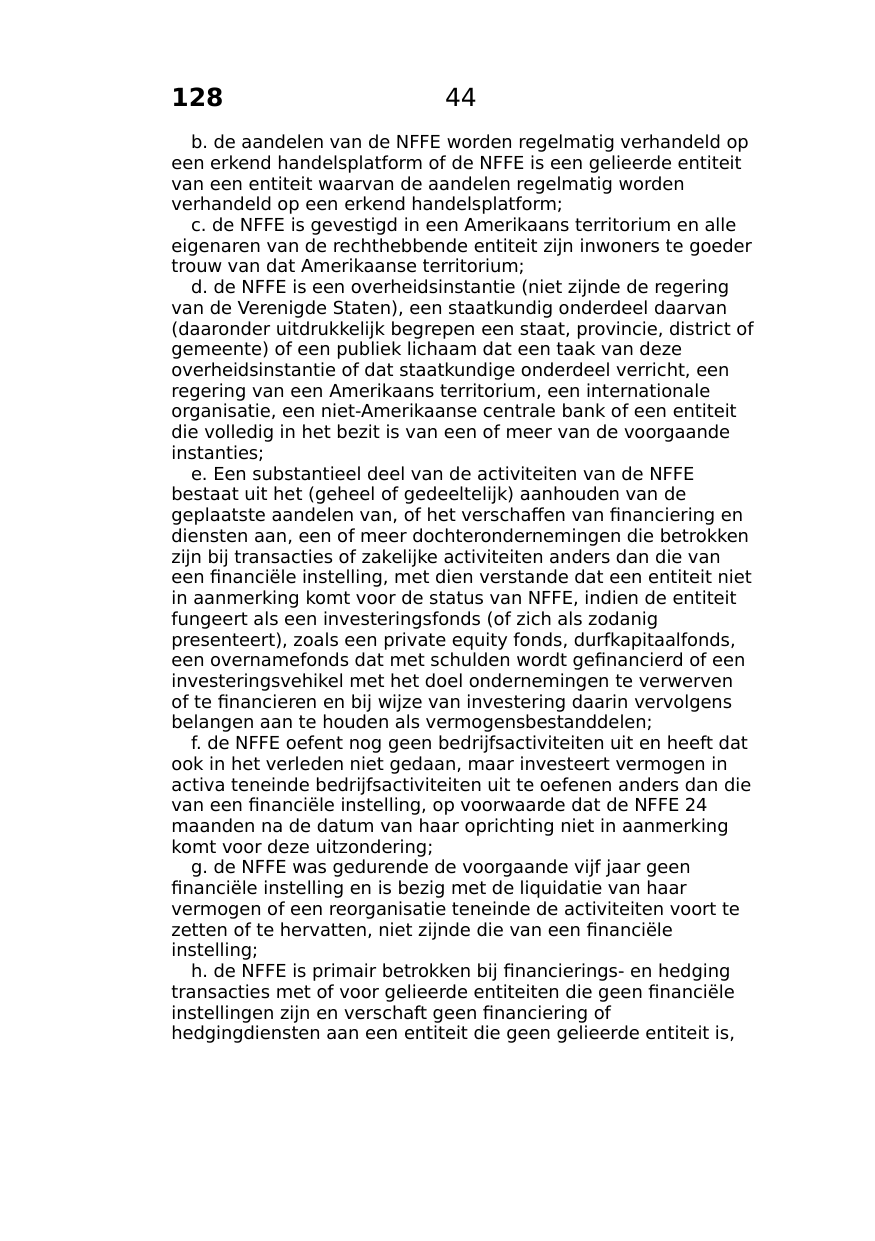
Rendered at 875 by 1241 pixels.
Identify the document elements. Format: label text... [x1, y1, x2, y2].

text g. de NFFE was gedurende de voorgaande vijf jaar geen financiële instelling en is bezig met de liquidatie van haar vermogen of een reorganisatie teneinde de activiteiten voort te zetten of te hervatten, niet zijnde die van een financiële instelling; [171, 857, 756, 961]
text f. de NFFE oefent nog geen bedrijfsactiviteiten uit en heeft dat ook in het verleden niet gedaan, maar investeert vermogen in activa teneinde bedrijfsactiviteiten uit te oefenen anders dan die van een financiële instelling, op voorwaarde dat de NFFE 24 maanden na de datum van haar oprichting niet in aanmerking komt voor deze uitzondering; [171, 733, 756, 857]
text c. de NFFE is gevestigd in een Amerikaans territorium en alle eigenaren van de rechthebbende entiteit zijn inwoners te goeder trouw van dat Amerikaanse territorium; [171, 215, 756, 277]
text e. Een substantieel deel van de activiteiten van de NFFE bestaat uit het (geheel of gedeeltelijk) aanhouden van de geplaatste aandelen van, of het verschaffen van financiering en diensten aan, een of meer dochterondernemingen die betrokken zijn bij transacties of zakelijke activiteiten anders dan die van een financiële instelling, met dien verstande dat een entiteit niet in aanmerking komt voor de status van NFFE, indien de entiteit fungeert als een investeringsfonds (of zich als zodanig presenteert), zoals een private equity fonds, durfkapitaalfonds, een overnamefonds dat met schulden wordt gefinancierd of een investeringsvehikel met het doel ondernemingen te verwerven of te financieren en bij wijze van investering daarin vervolgens belangen aan te houden als vermogensbestanddelen; [171, 463, 756, 733]
text b. de aandelen van de NFFE worden regelmatig verhandeld op een erkend handelsplatform of de NFFE is een gelieerde entiteit van een entiteit waarvan de aandelen regelmatig worden verhandeld op een erkend handelsplatform; [171, 132, 756, 215]
text h. de NFFE is primair betrokken bij financierings- en hedging transacties met of voor gelieerde entiteiten die geen financiële instellingen zijn en verschaft geen financiering of hedgingdiensten aan een entiteit die geen gelieerde entiteit is, [171, 961, 756, 1044]
text d. de NFFE is een overheidsinstantie (niet zijnde de regering van de Verenigde Staten), een staatkundig onderdeel daarvan (daaronder uitdrukkelijk begrepen een staat, provincie, district of gemeente) of een publiek lichaam dat een taak van deze overheidsinstantie of dat staatkundige onderdeel verricht, een regering van een Amerikaans territorium, een internationale organisatie, een niet-Amerikaanse centrale bank of een entiteit die volledig in het bezit is van een of meer van de voorgaande instanties; [171, 277, 756, 463]
